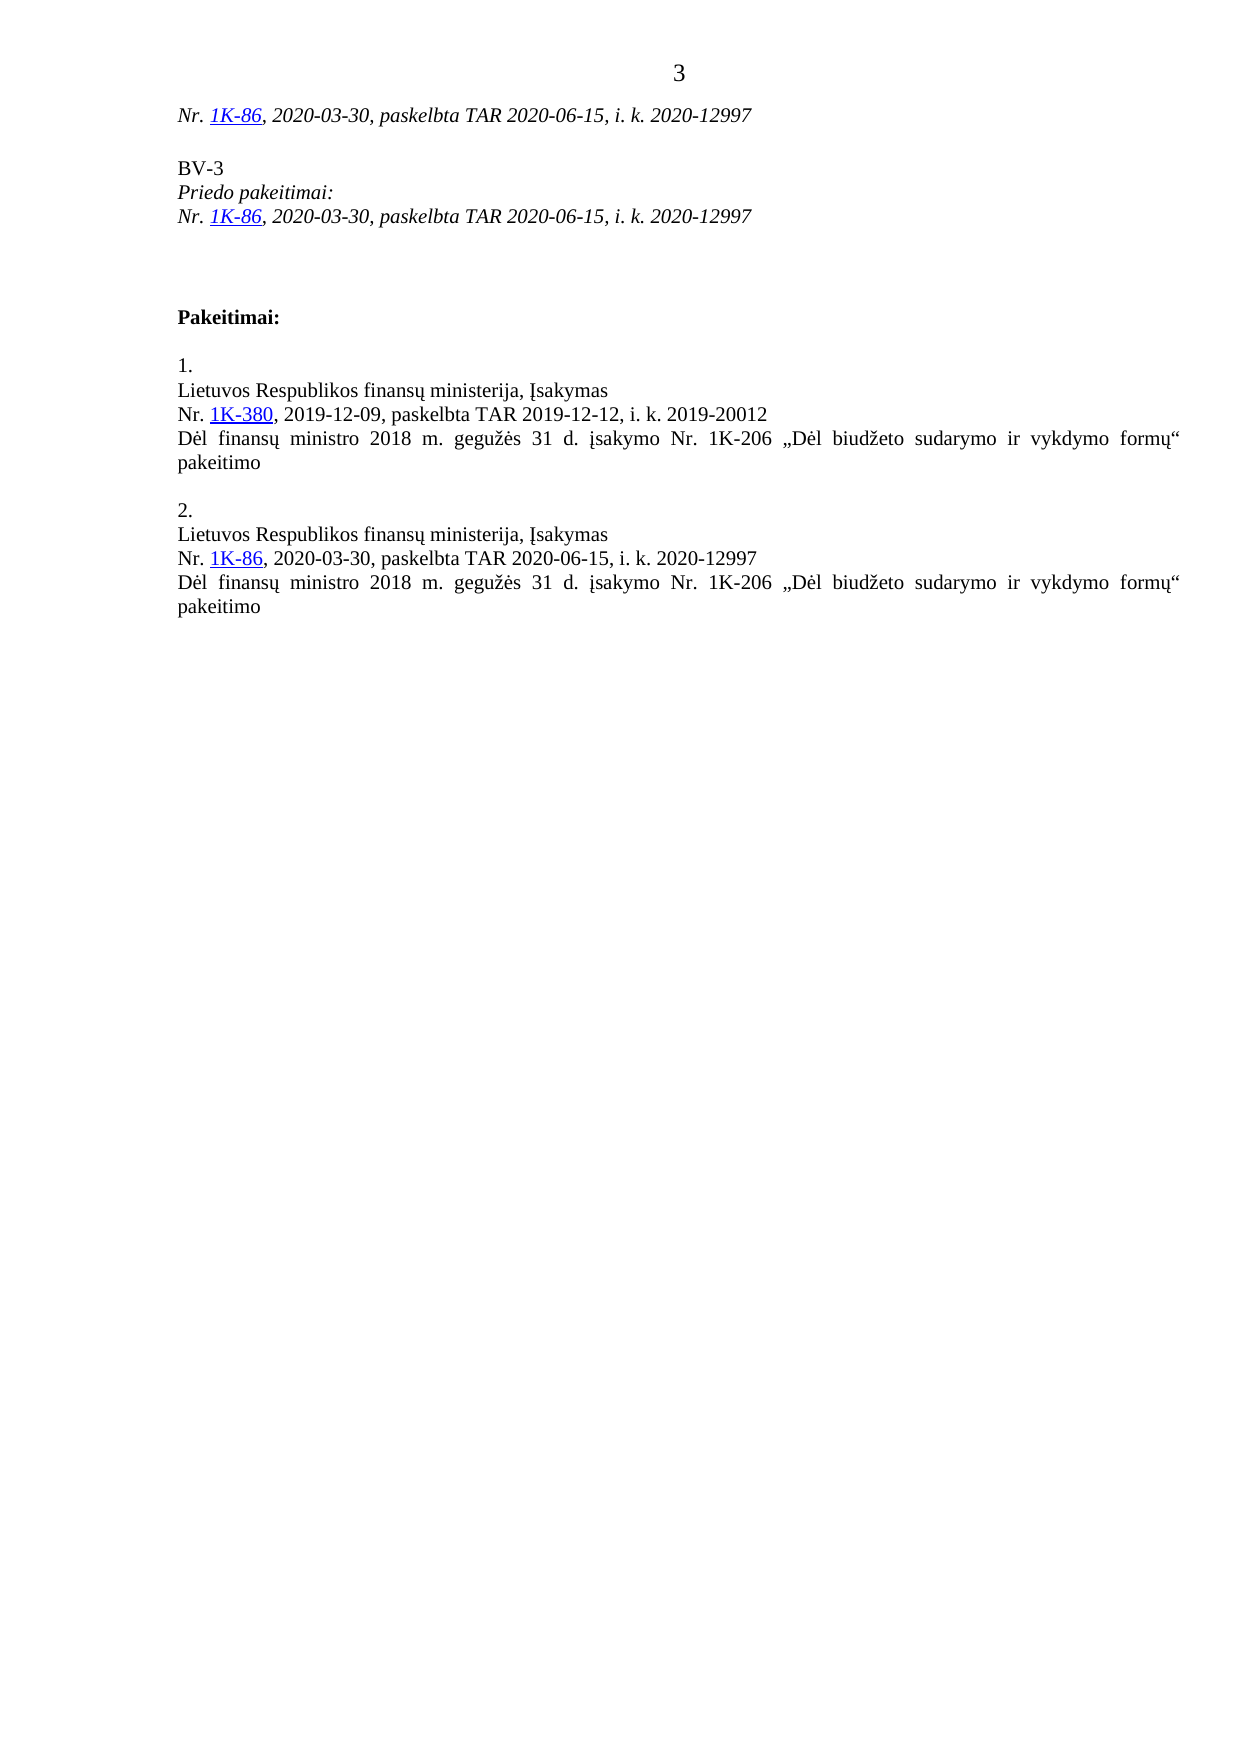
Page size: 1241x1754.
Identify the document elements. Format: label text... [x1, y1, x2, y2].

text BV-3 [177, 156, 1181, 180]
text 2. [177, 498, 1181, 522]
text Nr. 1K-86, 2020-03-30, paskelbta TAR 2020-06-15, i. k. 2020-12997 [177, 546, 1181, 570]
text 1. [177, 353, 1181, 377]
text Dėl finansų ministro 2018 m. gegužės 31 d. įsakymo Nr. 1K-206 „Dėl biudžeto sudarymo ir vykdymo formų“ pakeitimo [177, 570, 1181, 618]
text Nr. 1K-86, 2020-03-30, paskelbta TAR 2020-06-15, i. k. 2020-12997 [177, 103, 1181, 127]
text Nr. 1K-86, 2020-03-30, paskelbta TAR 2020-06-15, i. k. 2020-12997 [177, 204, 1181, 228]
text Lietuvos Respublikos finansų ministerija, Įsakymas [177, 377, 1181, 402]
text Dėl finansų ministro 2018 m. gegužės 31 d. įsakymo Nr. 1K-206 „Dėl biudžeto sudarymo ir vykdymo formų“ pakeitimo [177, 426, 1181, 474]
text Pakeitimai: [177, 305, 1181, 329]
text Nr. 1K-380, 2019-12-09, paskelbta TAR 2019-12-12, i. k. 2019-20012 [177, 402, 1181, 426]
text Priedo pakeitimai: [177, 180, 1181, 204]
text Lietuvos Respublikos finansų ministerija, Įsakymas [177, 522, 1181, 546]
